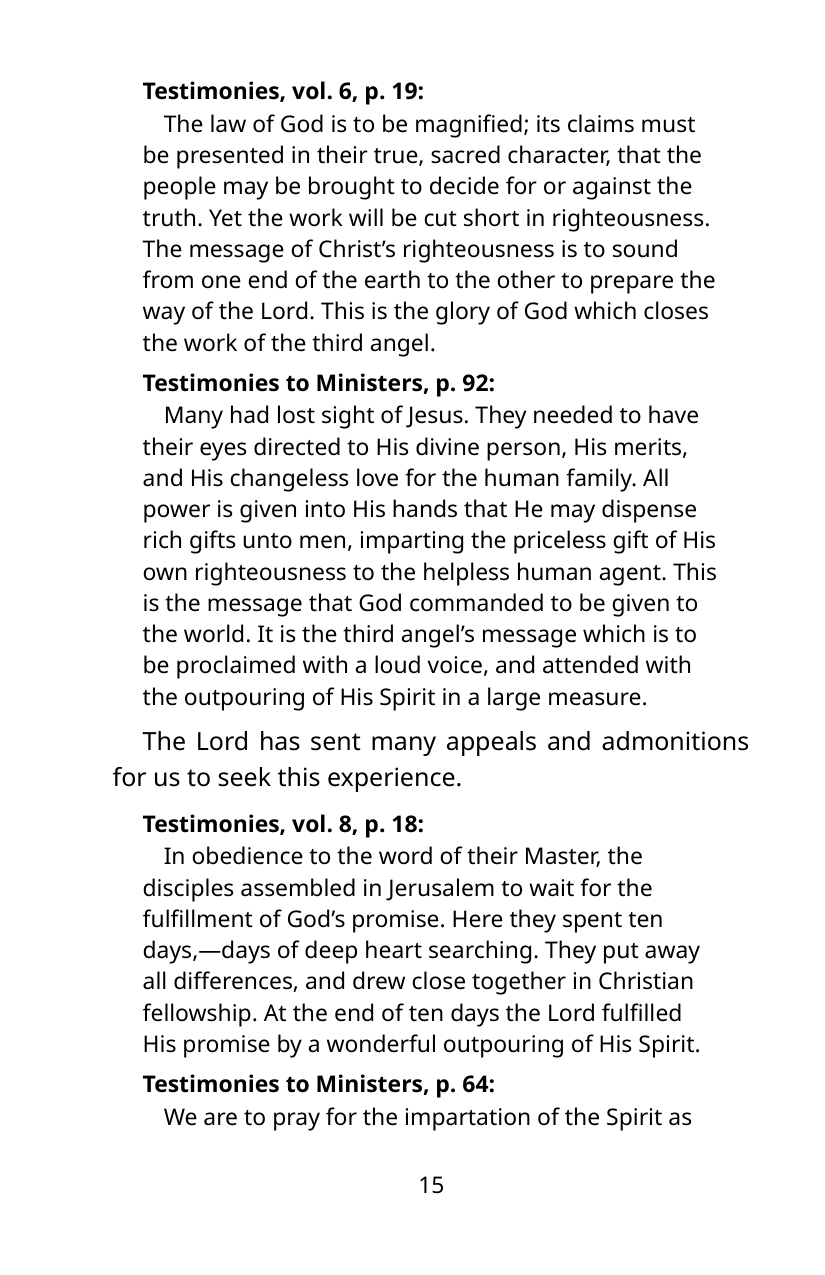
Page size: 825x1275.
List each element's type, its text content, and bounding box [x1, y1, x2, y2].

text Testimonies, vol. 6, p. 19: [142, 75, 750, 106]
text Many had lost sight of Jesus. They needed to have their eyes directed to His divine person, His merits, and His changeless love for the human family. All power is given into His hands that He may dispense rich gifts unto men, imparting the priceless gift of His own righteousness to the helpless human agent. This is the message that God commanded to be given to the world. It is the third angel’s message which is to be proclaimed with a loud voice, and attended with the outpouring of His Spirit in a large measure. [142, 399, 720, 712]
text Testimonies to Ministers, p. 64: [142, 1068, 750, 1099]
text The law of God is to be magnified; its claims must be presented in their true, sacred character, that the people may be brought to decide for or against the truth. Yet the work will be cut short in righteousness. The message of Christ’s righteousness is to sound from one end of the earth to the other to prepare the way of the Lord. This is the glory of God which closes the work of the third angel. [142, 108, 720, 358]
text Testimonies to Ministers, p. 92: [142, 367, 750, 398]
text We are to pray for the impartation of the Spirit as [142, 1101, 720, 1132]
text The Lord has sent many appeals and admonitions for us to seek this experience. [112, 724, 750, 794]
text Testimonies, vol. 8, p. 18: [142, 807, 750, 839]
text In obedience to the word of their Master, the disciples assembled in Jerusalem to wait for the fulfillment of God’s promise. Here they spent ten days,—days of deep heart searching. They put away all differences, and drew close together in Christian fellowship. At the end of ten days the Lord fulfilled His promise by a wonderful outpouring of His Spirit. [142, 840, 720, 1059]
